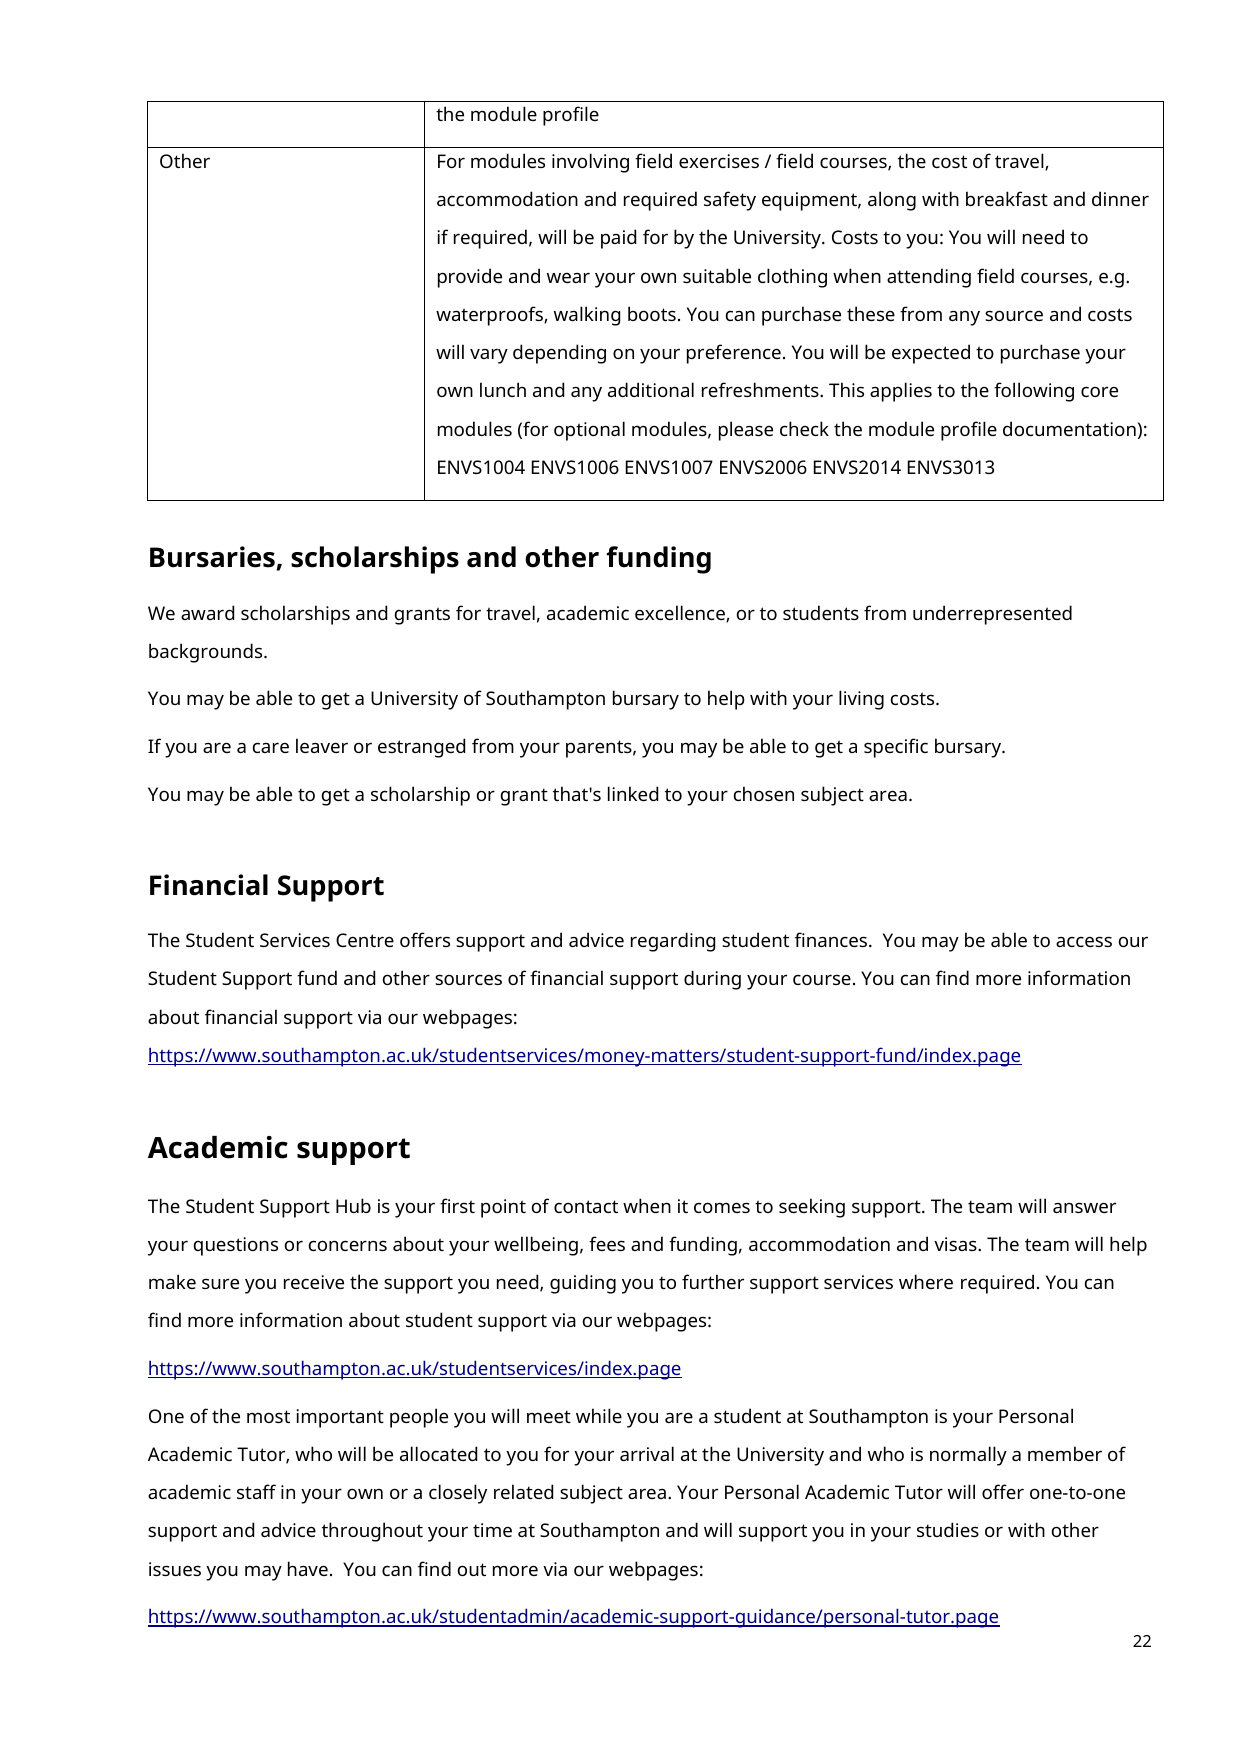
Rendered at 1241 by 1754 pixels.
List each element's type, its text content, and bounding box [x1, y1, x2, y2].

subtitle Financial Support [148, 866, 1152, 903]
text https://www.southampton.ac.uk/studentadmin/academic-support-guidance/personal-tutor.page [148, 1603, 1152, 1629]
text If you are a care leaver or estranged from your parents, you may be able to get a specific bursary. [148, 733, 1152, 759]
table_cell Other [148, 148, 424, 500]
subtitle Academic support [148, 1127, 1152, 1167]
subtitle Bursaries, scholarships and other funding [148, 538, 1152, 575]
table_cell the module profile [425, 102, 1163, 147]
table_cell [148, 102, 424, 147]
text One of the most important people you will meet while you are a student at Southampton is your Personal Academic Tutor, who will be allocated to you for your arrival at the University and who is normally a member of academic staff in your own or a closely related subject area. Your Personal Academic Tutor will offer one-to-one support and advice throughout your time at Southampton and will support you in your studies or with other issues you may have. You can find out more via our webpages: [148, 1403, 1152, 1581]
text The Student Support Hub is your first point of contact when it comes to seeking support. The team will answer your questions or concerns about your wellbeing, fees and funding, accommodation and visas. The team will help make sure you receive the support you need, guiding you to further support services where required. You can find more information about student support via our webpages: [148, 1193, 1152, 1333]
text https://www.southampton.ac.uk/studentservices/index.page [148, 1355, 1152, 1381]
text The Student Services Centre offers support and advice regarding student finances. You may be able to access our Student Support fund and other sources of financial support during your course. You can find more information about financial support via our webpages: https://www.southampton.ac.uk/studentservices/money-matters/student-support-fund/index.page [148, 927, 1152, 1068]
text You may be able to get a University of Southampton bursary to help with your living costs. [148, 686, 1152, 711]
text You may be able to get a scholarship or grant that's linked to your chosen subject area. [148, 781, 1152, 806]
table_cell For modules involving field exercises / field courses, the cost of travel, accommodation and required safety equipment, along with breakfast and dinner if required, will be paid for by the University. Costs to you: You will need to provide and wear your own suitable clothing when attending field courses, e.g. waterproofs, walking boots. You can purchase these from any source and costs will vary depending on your preference. You will be expected to purchase your own lunch and any additional refreshments. This applies to the following core modules (for optional modules, please check the module profile documentation): ENVS1004 ENVS1006 ENVS1007 ENVS2006 ENVS2014 ENVS3013 [425, 148, 1163, 500]
text We award scholarships and grants for travel, academic excellence, or to students from underrepresented backgrounds. [148, 600, 1152, 663]
